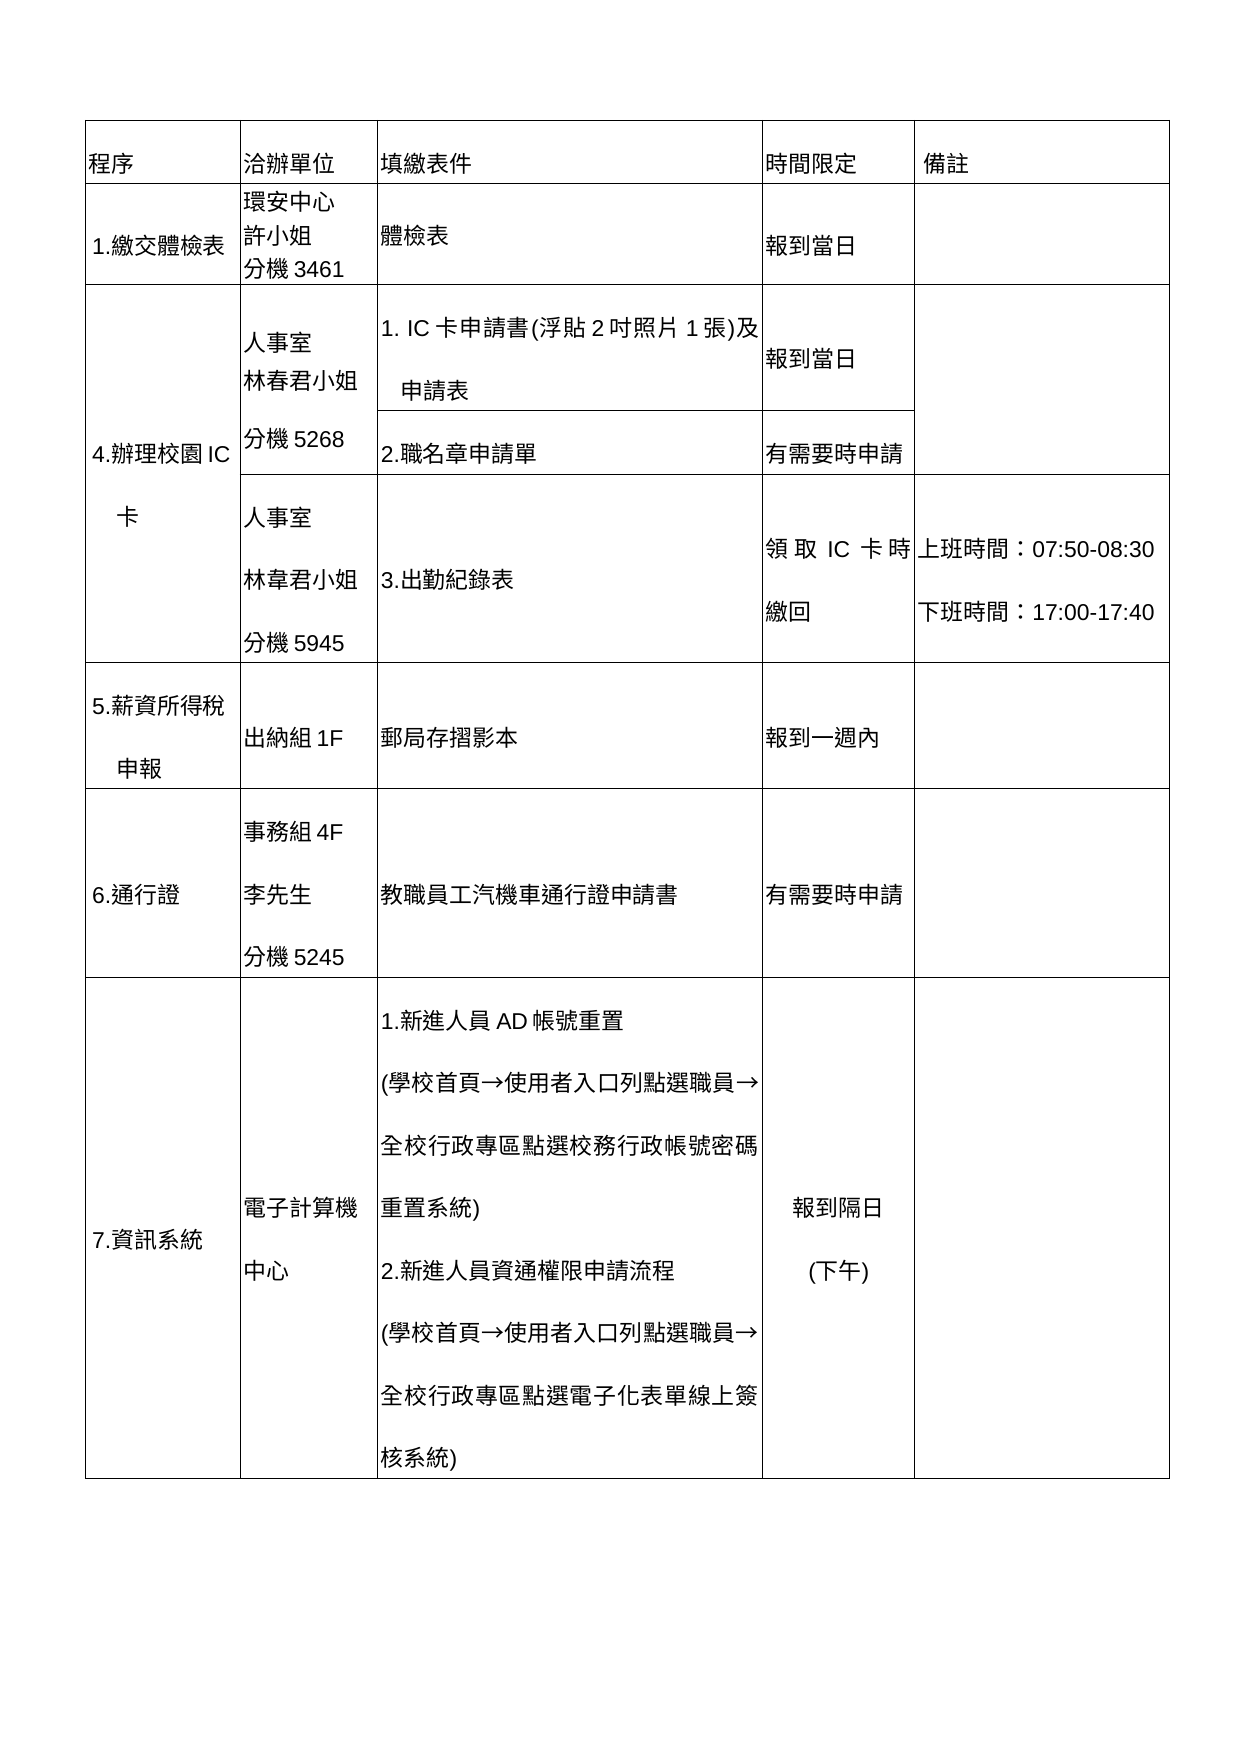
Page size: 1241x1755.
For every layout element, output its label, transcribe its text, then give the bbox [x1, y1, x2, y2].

table_cell 人事室 林春君小姐 分機5268 [241, 285, 377, 473]
table_cell [915, 978, 1169, 1478]
table_cell [915, 184, 1169, 284]
table_cell 報到隔日 (下午) [763, 978, 914, 1478]
table_cell 1. IC卡申請書(浮貼2吋照片1張)及申請表 [378, 285, 762, 410]
table_cell 有需要時申請 [763, 789, 914, 977]
table_cell 體檢表 [378, 184, 762, 284]
table_cell 5.薪資所得稅申報 [86, 663, 240, 788]
table_header 時間限定 [763, 121, 914, 183]
table_cell 6.通行證 [86, 789, 240, 977]
table_cell 1.新進人員AD帳號重置 (學校首頁→使用者入口列點選職員→全校行政專區點選校務行政帳號密碼重置系統) 2.新進人員資通權限申請流程 (學校首頁→使用者入口列點選職員→全校行政專區點選電子化表單線上簽核系統) [378, 978, 762, 1478]
table_cell 事務組4F 李先生 分機5245 [241, 789, 377, 977]
table_cell [915, 285, 1169, 473]
table_cell 上班時間：07:50-08:30 下班時間：17:00-17:40 [915, 475, 1169, 662]
table_header 備註 [915, 121, 1169, 183]
table_cell 環安中心 許小姐 分機3461 [241, 184, 377, 284]
table_cell 4.辦理校園IC卡 [86, 285, 240, 662]
table_cell 1.繳交體檢表 [86, 184, 240, 284]
table_cell [915, 663, 1169, 788]
table_cell 報到一週內 [763, 663, 914, 788]
table_cell 報到當日 [763, 184, 914, 284]
table_header 洽辦單位 [241, 121, 377, 183]
table_header 填繳表件 [378, 121, 762, 183]
table_cell 人事室 林韋君小姐 分機5945 [241, 475, 377, 662]
table_cell 7.資訊系統 [86, 978, 240, 1478]
table_cell 報到當日 [763, 285, 914, 410]
table_cell 2.職名章申請單 [378, 411, 762, 473]
table_cell 出納組1F [241, 663, 377, 788]
table_cell 領取IC卡時繳回 [763, 475, 914, 662]
table_cell 3.出勤紀錄表 [378, 475, 762, 662]
table_cell 有需要時申請 [763, 411, 914, 473]
table_cell 電子計算機中心 [241, 978, 377, 1478]
table_cell 郵局存摺影本 [378, 663, 762, 788]
table_cell 教職員工汽機車通行證申請書 [378, 789, 762, 977]
table_cell [915, 789, 1169, 977]
table_header 程序 [86, 121, 240, 183]
